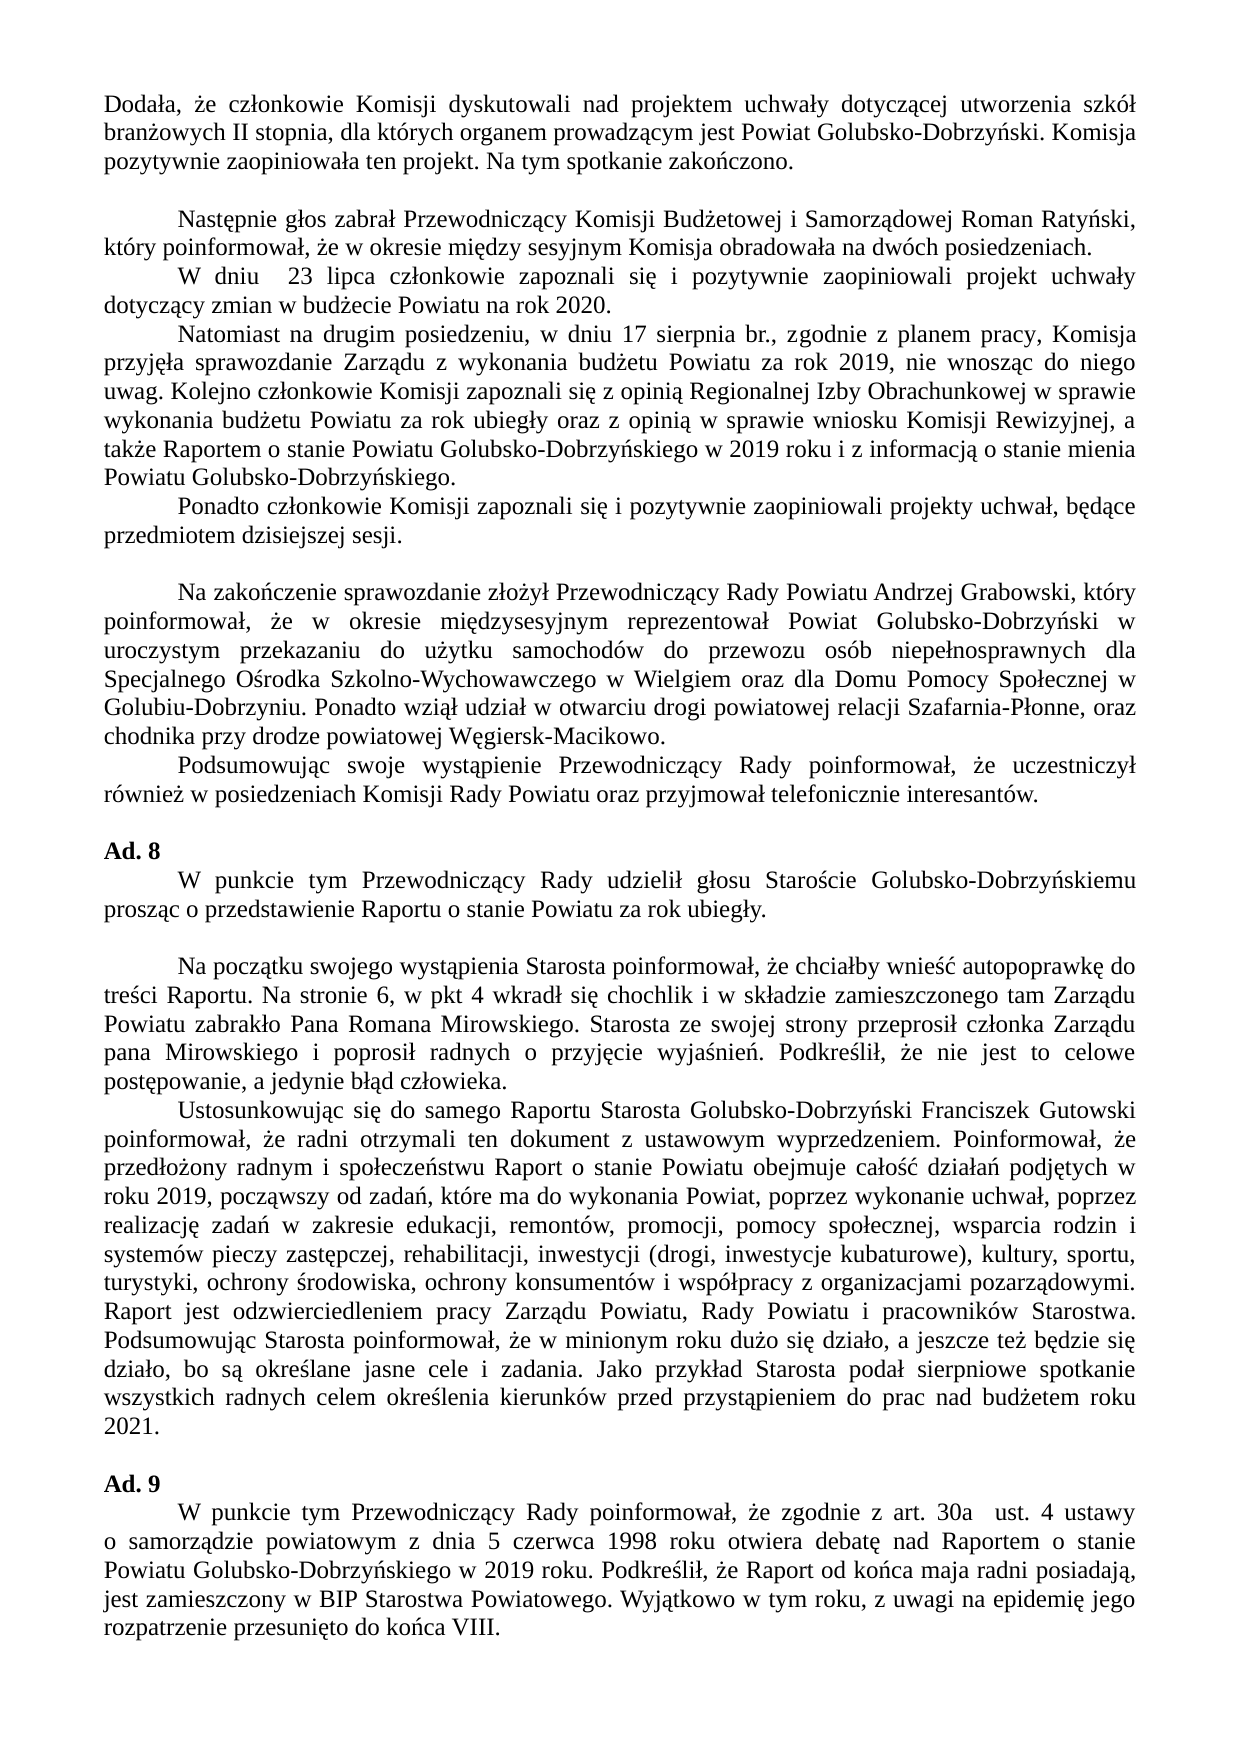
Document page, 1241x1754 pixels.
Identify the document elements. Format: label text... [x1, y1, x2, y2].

text Ad. 8 [103, 836, 1137, 865]
text Natomiast na drugim posiedzeniu, w dniu 17 sierpnia br., zgodnie z planem pracy, Komisja przyjęła sprawozdanie Zarządu z wykonania budżetu Powiatu za rok 2019, nie wnosząc do niego uwag. Kolejno członkowie Komisji zapoznali się z opinią Regionalnej Izby Obrachunkowej w sprawie wykonania budżetu Powiatu za rok ubiegły oraz z opinią w sprawie wniosku Komisji Rewizyjnej, a także Raportem o stanie Powiatu Golubsko-Dobrzyńskiego w 2019 roku i z informacją o stanie mienia Powiatu Golubsko-Dobrzyńskiego. [103, 319, 1137, 491]
text Ponadto członkowie Komisji zapoznali się i pozytywnie zaopiniowali projekty uchwał, będące przedmiotem dzisiejszej sesji. [103, 491, 1137, 549]
text Podsumowując swoje wystąpienie Przewodniczący Rady poinformował, że uczestniczył również w posiedzeniach Komisji Rady Powiatu oraz przyjmował telefonicznie interesantów. [103, 750, 1137, 807]
text Dodała, że członkowie Komisji dyskutowali nad projektem uchwały dotyczącej utworzenia szkół branżowych II stopnia, dla których organem prowadzącym jest Powiat Golubsko-Dobrzyński. Komisja pozytywnie zaopiniowała ten projekt. Na tym spotkanie zakończono. [103, 89, 1137, 175]
text Na zakończenie sprawozdanie złożył Przewodniczący Rady Powiatu Andrzej Grabowski, który poinformował, że w okresie międzysesyjnym reprezentował Powiat Golubsko-Dobrzyński w uroczystym przekazaniu do użytku samochodów do przewozu osób niepełnosprawnych dla Specjalnego Ośrodka Szkolno-Wychowawczego w Wielgiem oraz dla Domu Pomocy Społecznej w Golubiu-Dobrzyniu. Ponadto wziął udział w otwarciu drogi powiatowej relacji Szafarnia-Płonne, oraz chodnika przy drodze powiatowej Węgiersk-Macikowo. [103, 577, 1137, 750]
text W punkcie tym Przewodniczący Rady poinformował, że zgodnie z art. 30a ust. 4 ustawy o samorządzie powiatowym z dnia 5 czerwca 1998 roku otwiera debatę nad Raportem o stanie Powiatu Golubsko-Dobrzyńskiego w 2019 roku. Podkreślił, że Raport od końca maja radni posiadają, jest zamieszczony w BIP Starostwa Powiatowego. Wyjątkowo w tym roku, z uwagi na epidemię jego rozpatrzenie przesunięto do końca VIII. [103, 1497, 1137, 1641]
text Następnie głos zabrał Przewodniczący Komisji Budżetowej i Samorządowej Roman Ratyński, który poinformował, że w okresie między sesyjnym Komisja obradowała na dwóch posiedzeniach. [103, 204, 1137, 261]
text Na początku swojego wystąpienia Starosta poinformował, że chciałby wnieść autopoprawkę do treści Raportu. Na stronie 6, w pkt 4 wkradł się chochlik i w składzie zamieszczonego tam Zarządu Powiatu zabrakło Pana Romana Mirowskiego. Starosta ze swojej strony przeprosił członka Zarządu pana Mirowskiego i poprosił radnych o przyjęcie wyjaśnień. Podkreślił, że nie jest to celowe postępowanie, a jedynie błąd człowieka. [103, 951, 1137, 1095]
text Ustosunkowując się do samego Raportu Starosta Golubsko-Dobrzyński Franciszek Gutowski poinformował, że radni otrzymali ten dokument z ustawowym wyprzedzeniem. Poinformował, że przedłożony radnym i społeczeństwu Raport o stanie Powiatu obejmuje całość działań podjętych w roku 2019, począwszy od zadań, które ma do wykonania Powiat, poprzez wykonanie uchwał, poprzez realizację zadań w zakresie edukacji, remontów, promocji, pomocy społecznej, wsparcia rodzin i systemów pieczy zastępczej, rehabilitacji, inwestycji (drogi, inwestycje kubaturowe), kultury, sportu, turystyki, ochrony środowiska, ochrony konsumentów i współpracy z organizacjami pozarządowymi. Raport jest odzwierciedleniem pracy Zarządu Powiatu, Rady Powiatu i pracowników Starostwa. Podsumowując Starosta poinformował, że w minionym roku dużo się działo, a jeszcze też będzie się działo, bo są określane jasne cele i zadania. Jako przykład Starosta podał sierpniowe spotkanie wszystkich radnych celem określenia kierunków przed przystąpieniem do prac nad budżetem roku 2021. [103, 1095, 1137, 1440]
text Ad. 9 [103, 1469, 1137, 1497]
text W punkcie tym Przewodniczący Rady udzielił głosu Staroście Golubsko-Dobrzyńskiemu prosząc o przedstawienie Raportu o stanie Powiatu za rok ubiegły. [103, 865, 1137, 922]
text W dniu 23 lipca członkowie zapoznali się i pozytywnie zaopiniowali projekt uchwały dotyczący zmian w budżecie Powiatu na rok 2020. [103, 261, 1137, 319]
